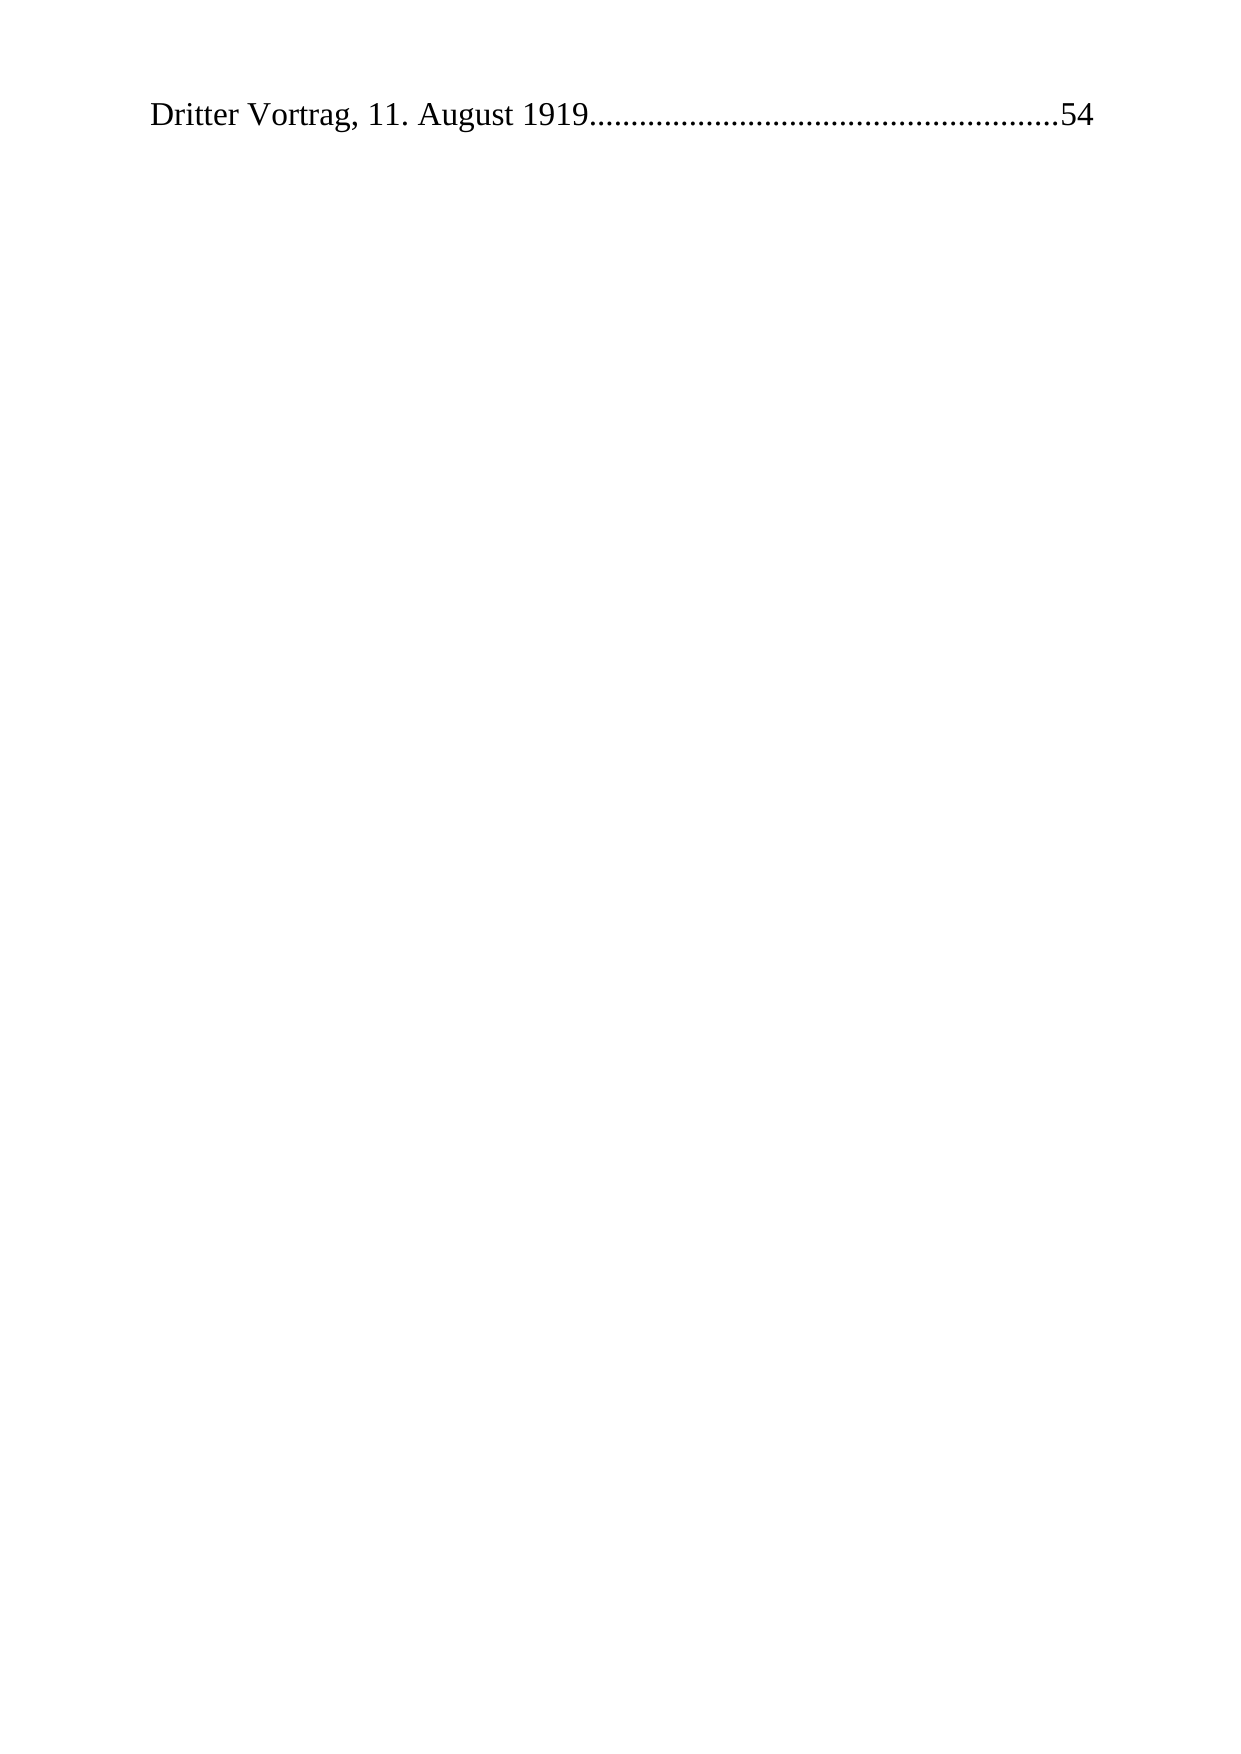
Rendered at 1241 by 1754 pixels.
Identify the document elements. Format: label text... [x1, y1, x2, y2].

text Dritter Vortrag, 11. August 1919 54 [150, 94, 1093, 132]
